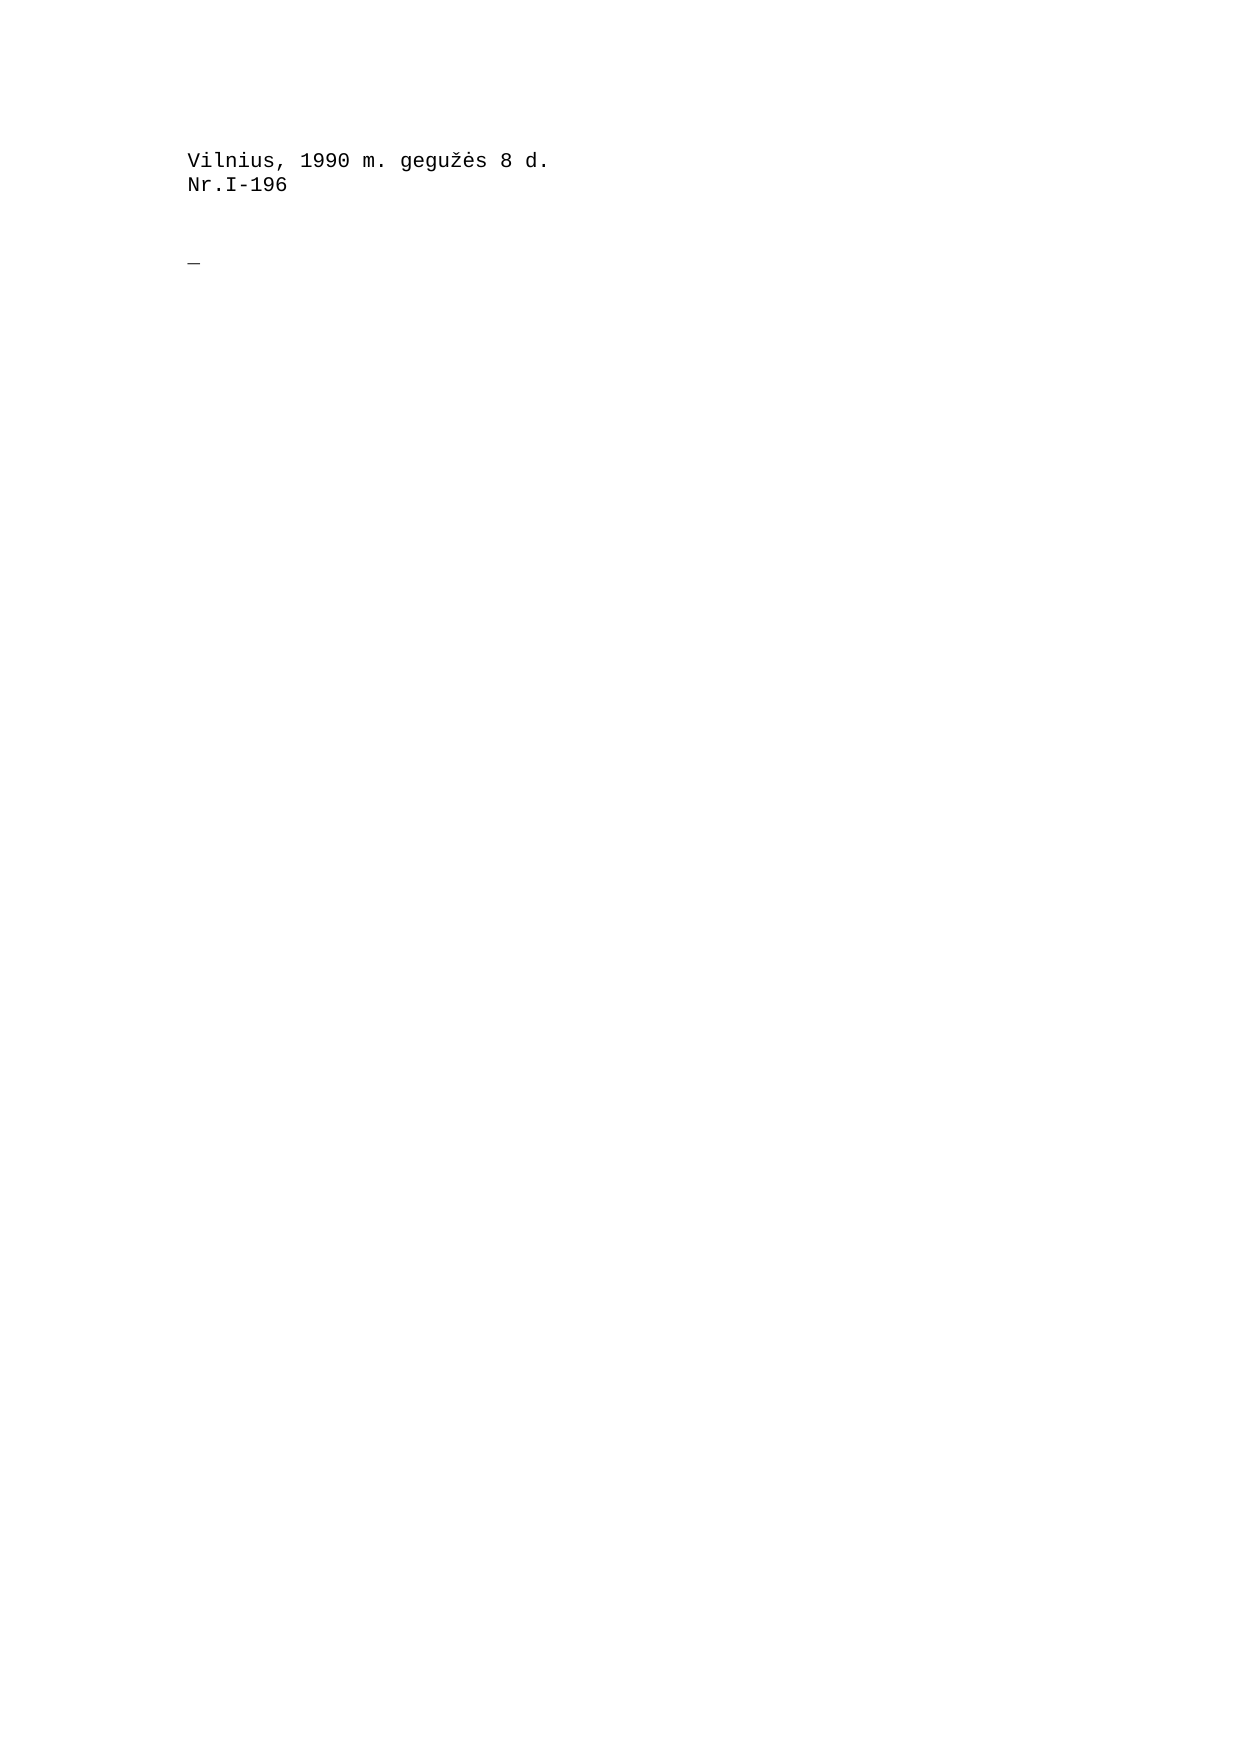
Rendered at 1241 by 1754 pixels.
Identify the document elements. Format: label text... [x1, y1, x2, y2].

text Nr.I-196 [187, 174, 1053, 197]
text Vilnius, 1990 m. gegužės 8 d. [187, 150, 1053, 174]
text _ [187, 244, 1053, 268]
